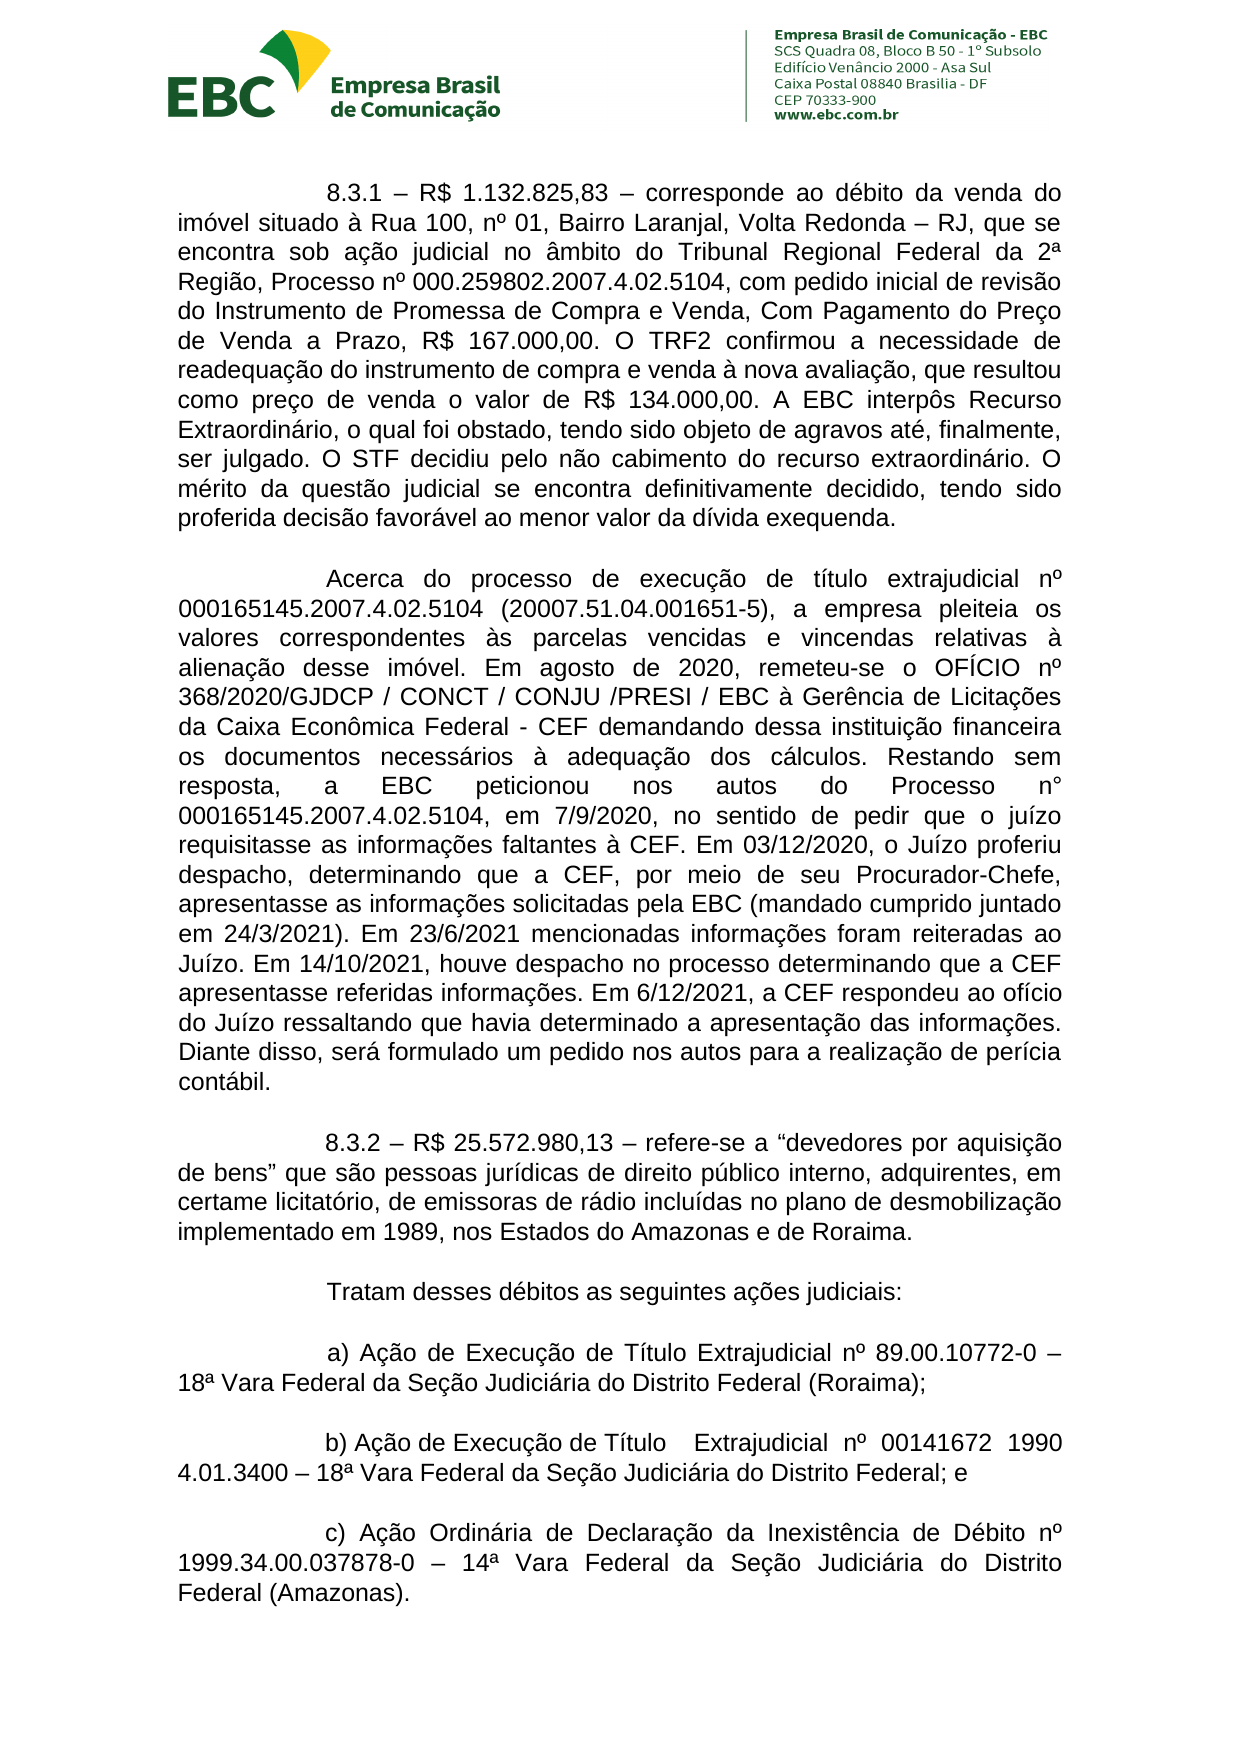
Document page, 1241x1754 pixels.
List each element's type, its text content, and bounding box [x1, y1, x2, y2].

text b) Ação de Execução de Título Extrajudicial nº 00141672 1990 4.01.3400 – 18ª Vara Federal da Seção Judiciária do Distrito Federal; e [177, 1428, 1063, 1487]
text Acerca do processo de execução de título extrajudicial nº 000165145.2007.4.02.5104 (20007.51.04.001651-5), a empresa pleiteia os valores correspondentes às parcelas vencidas e vincendas relativas à alienação desse imóvel. Em agosto de 2020, remeteu-se o OFÍCIO nº 368/2020/GJDCP / CONCT / CONJU /PRESI / EBC à Gerência de Licitações da Caixa Econômica Federal - CEF demandando dessa instituição financeira os documentos necessários à adequação dos cálculos. Restando sem resposta, a EBC peticionou nos autos do Processo n° 000165145.2007.4.02.5104, em 7/9/2020, no sentido de pedir que o juízo requisitasse as informações faltantes à CEF. Em 03/12/2020, o Juízo proferiu despacho, determinando que a CEF, por meio de seu Procurador-Chefe, apresentasse as informações solicitadas pela EBC (mandado cumprido juntado em 24/3/2021). Em 23/6/2021 mencionadas informações foram reiteradas ao Juízo. Em 14/10/2021, houve despacho no processo determinando que a CEF apresentasse referidas informações. Em 6/12/2021, a CEF respondeu ao ofício do Juízo ressaltando que havia determinado a apresentação das informações. Diante disso, será formulado um pedido nos autos para a realização de perícia contábil. [178, 564, 1063, 1096]
text Tratam desses débitos as seguintes ações judiciais: [326, 1277, 990, 1306]
text 8.3.1 – R$ 1.132.825,83 – corresponde ao débito da venda do imóvel situado à Rua 100, nº 01, Bairro Laranjal, Volta Redonda – RJ, que se encontra sob ação judicial no âmbito do Tribunal Regional Federal da 2ª Região, Processo nº 000.259802.2007.4.02.5104, com pedido inicial de revisão do Instrumento de Promessa de Compra e Venda, Com Pagamento do Preço de Venda a Prazo, R$ 167.000,00. O TRF2 confirmou a necessidade de readequação do instrumento de compra e venda à nova avaliação, que resultou como preço de venda o valor de R$ 134.000,00. A EBC interpôs Recurso Extraordinário, o qual foi obstado, tendo sido objeto de agravos até, finalmente, ser julgado. O STF decidiu pelo não cabimento do recurso extraordinário. O mérito da questão judicial se encontra definitivamente decidido, tendo sido proferida decisão favorável ao menor valor da dívida exequenda. [177, 178, 1063, 532]
text c) Ação Ordinária de Declaração da Inexistência de Débito nº 1999.34.00.037878-0 – 14ª Vara Federal da Seção Judiciária do Distrito Federal (Amazonas). [177, 1518, 1063, 1606]
text 8.3.2 – R$ 25.572.980,13 – refere-se a “devedores por aquisição de bens” que são pessoas jurídicas de direito público interno, adquirentes, em certame licitatório, de emissoras de rádio incluídas no plano de desmobilização implementado em 1989, nos Estados do Amazonas e de Roraima. [177, 1128, 1063, 1246]
text a) Ação de Execução de Título Extrajudicial nº 89.00.10772-0 – 18ª Vara Federal da Seção Judiciária do Distrito Federal (Roraima); [177, 1338, 1063, 1396]
